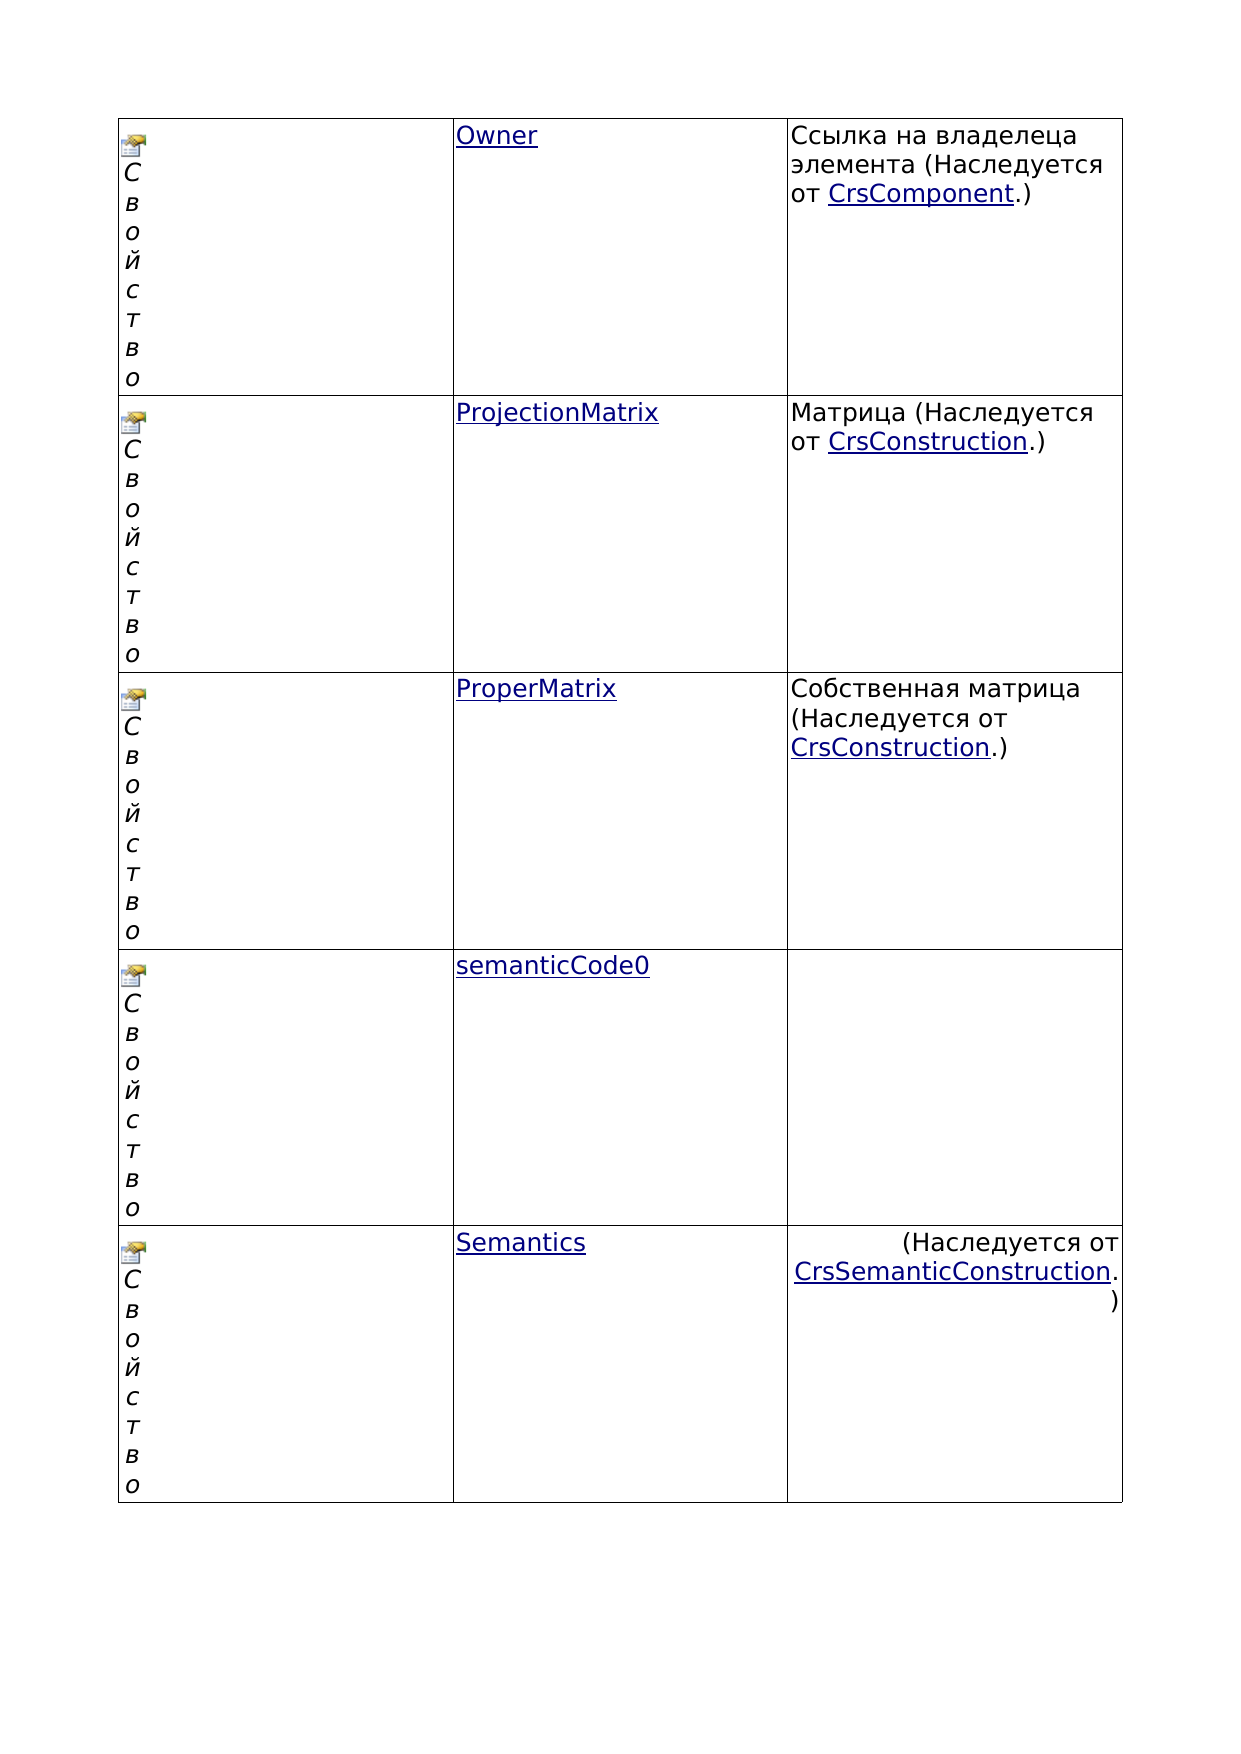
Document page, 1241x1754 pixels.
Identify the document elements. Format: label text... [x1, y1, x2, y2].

picture [121, 410, 147, 436]
table_cell [119, 119, 453, 395]
picture [121, 963, 147, 989]
table_cell [788, 950, 1122, 1225]
picture [121, 1240, 147, 1266]
picture [121, 687, 147, 713]
table_cell Semantics [454, 1226, 787, 1502]
picture [121, 133, 147, 159]
table_cell (Наследуется от CrsSemanticConstruction.) [788, 1226, 1122, 1502]
table_cell Owner [454, 119, 787, 395]
table_cell [119, 1226, 453, 1502]
table_cell Собственная матрица (Наследуется от CrsConstruction.) [788, 673, 1122, 948]
table_cell [119, 950, 453, 1225]
table_cell [119, 396, 453, 672]
table_cell Матрица (Наследуется от CrsConstruction.) [788, 396, 1122, 672]
table_cell ProperMatrix [454, 673, 787, 948]
table_cell semanticCode0 [454, 950, 787, 1225]
table_cell [119, 673, 453, 948]
table_cell Ссылка на владелеца элемента (Наследуется от CrsComponent.) [788, 119, 1122, 395]
table_cell ProjectionMatrix [454, 396, 787, 672]
